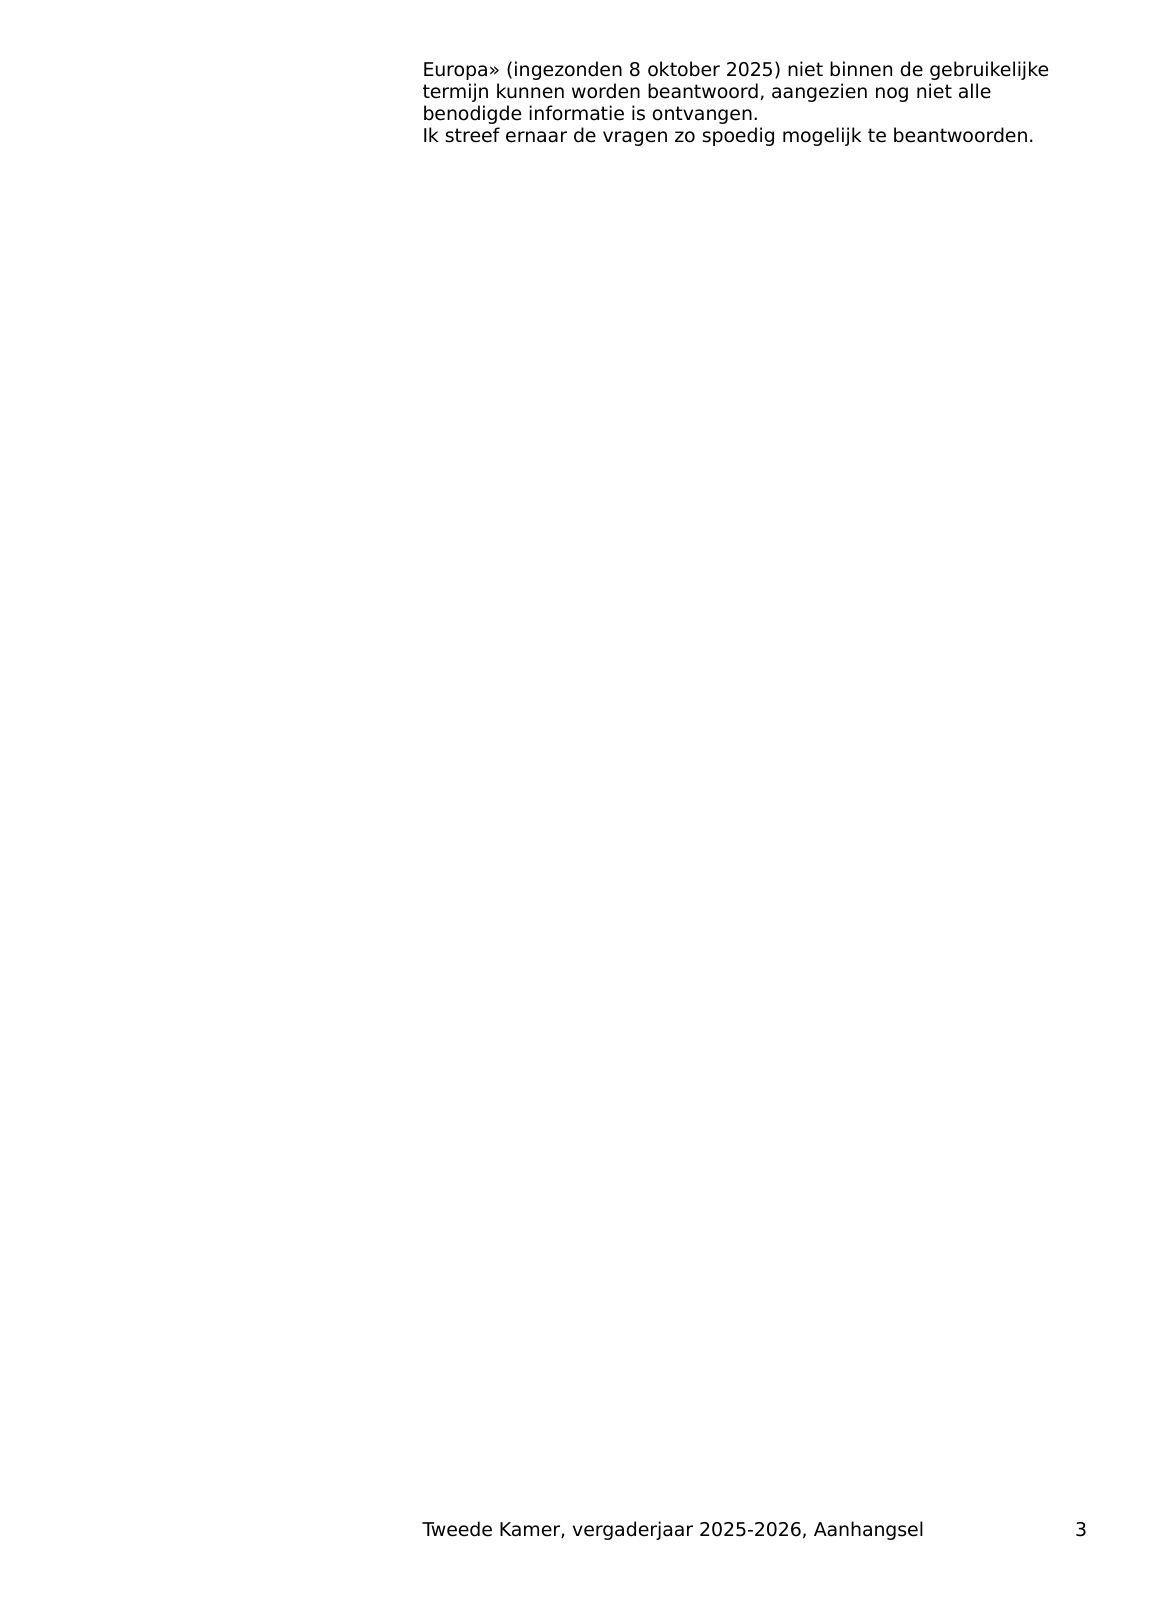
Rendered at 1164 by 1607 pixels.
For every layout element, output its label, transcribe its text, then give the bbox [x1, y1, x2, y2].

text Ik streef ernaar de vragen zo spoedig mogelijk te beantwoorden. [422, 125, 1087, 147]
text Europa» (ingezonden 8 oktober 2025) niet binnen de gebruikelijke termijn kunnen worden beantwoord, aangezien nog niet alle benodigde informatie is ontvangen. [422, 59, 1087, 125]
